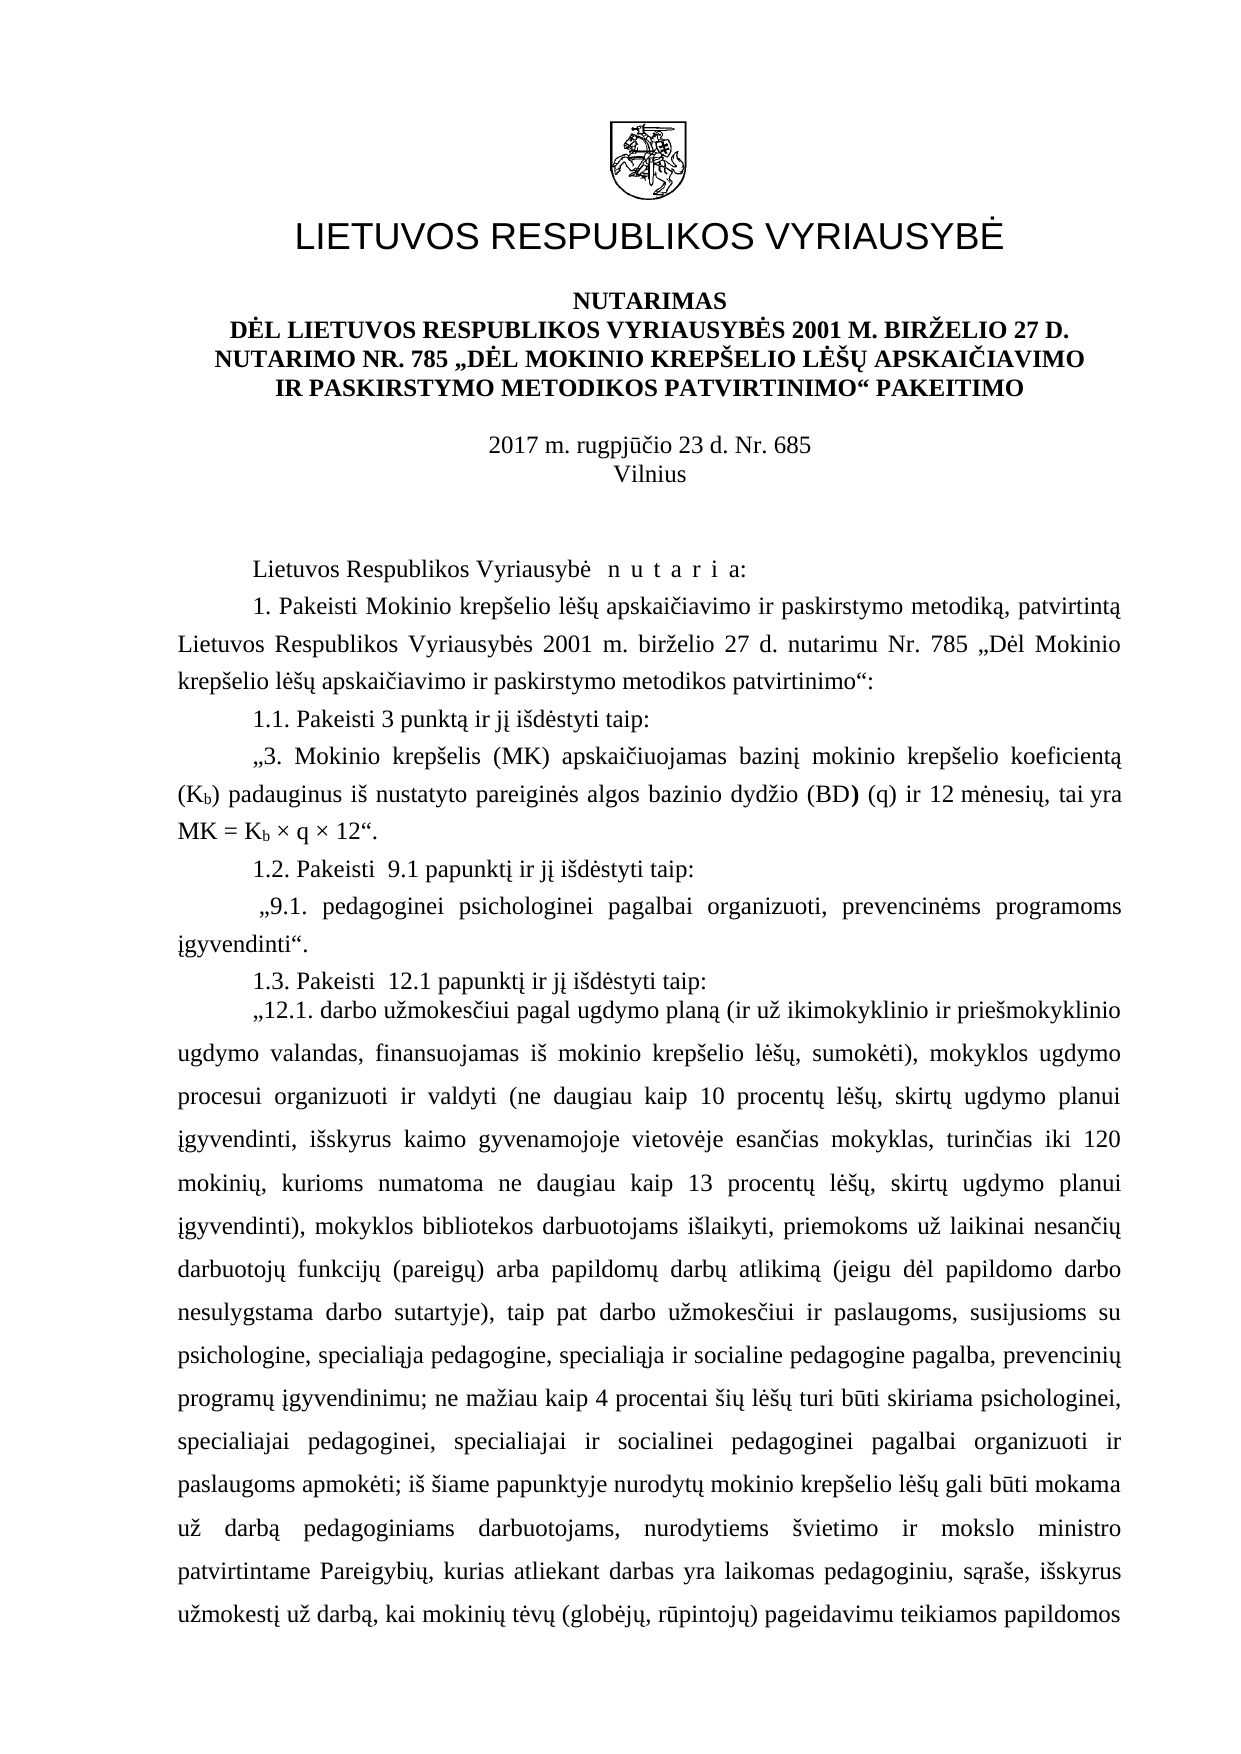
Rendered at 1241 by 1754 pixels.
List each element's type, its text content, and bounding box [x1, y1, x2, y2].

text Lietuvos Respublikos Vyriausybė nutaria: [177, 545, 1122, 583]
text DĖL LIETUVOS RESPUBLIKOS VYRIAUSYBĖS 2001 M. BIRŽELIO 27 D. NUTARIMO NR. 785 „DĖL MOKINIO KREPŠELIO LĖŠŲ APSKAIČIAVIMO [177, 315, 1122, 373]
text nutarimas [177, 286, 1122, 315]
text 2017 m. rugpjūčio 23 d. Nr. 685 [177, 430, 1122, 459]
text 1.1. Pakeisti 3 punktą ir jį išdėstyti taip: [177, 695, 1122, 733]
text IR PASKIRSTYMO METODIKOS pATVIRTINIMO“ PAKEITIMO [177, 373, 1122, 401]
text 1. Pakeisti Mokinio krepšelio lėšų apskaičiavimo ir paskirstymo metodiką, patvirtintą Lietuvos Respublikos Vyriausybės 2001 m. birželio 27 d. nutarimu Nr. 785 „Dėl Mokinio krepšelio lėšų apskaičiavimo ir paskirstymo metodikos patvirtinimo“: [177, 583, 1122, 695]
text „12.1. darbo užmokesčiui pagal ugdymo planą (ir už ikimokyklinio ir priešmokyklinio ugdymo valandas, finansuojamas iš mokinio krepšelio lėšų, sumokėti), mokyklos ugdymo procesui organizuoti ir valdyti (ne daugiau kaip 10 procentų lėšų, skirtų ugdymo planui įgyvendinti, išskyrus kaimo gyvenamojoje vietovėje esančias mokyklas, turinčias iki 120 mokinių, kurioms numatoma ne daugiau kaip 13 procentų lėšų, skirtų ugdymo planui įgyvendinti), mokyklos bibliotekos darbuotojams išlaikyti, priemokoms už laikinai nesančių darbuotojų funkcijų (pareigų) arba papildomų darbų atlikimą (jeigu dėl papildomo darbo nesulygstama darbo sutartyje), taip pat darbo užmokesčiui ir paslaugoms, susijusioms su psichologine, specialiąja pedagogine, specialiąja ir socialine pedagogine pagalba, prevencinių programų įgyvendinimu; ne mažiau kaip 4 procentai šių lėšų turi būti skiriama psichologinei, specialiajai pedagoginei, specialiajai ir socialinei pedagoginei pagalbai organizuoti ir paslaugoms apmokėti; iš šiame papunktyje nurodytų mokinio krepšelio lėšų gali būti mokama už darbą pedagoginiams darbuotojams, nurodytiems švietimo ir mokslo ministro patvirtintame Pareigybių, kurias atliekant darbas yra laikomas pedagoginiu, sąraše, išskyrus užmokestį už darbą, kai mokinių tėvų (globėjų, rūpintojų) pageidavimu teikiamos papildomos [177, 995, 1122, 1628]
text Lietuvos Respublikos Vyriausybė [177, 214, 1122, 258]
text 1.2. Pakeisti 9.1 papunktį ir jį išdėstyti taip: [177, 845, 1122, 883]
text Vilnius [177, 459, 1122, 488]
text „9.1. pedagoginei psichologinei pagalbai organizuoti, prevencinėms programoms įgyvendinti“. [177, 883, 1122, 958]
text 1.3. Pakeisti 12.1 papunktį ir jį išdėstyti taip: [177, 958, 1122, 995]
text „3. Mokinio krepšelis (MK) apskaičiuojamas bazinį mokinio krepšelio koeficientą (Kb) padauginus iš nustatyto pareiginės algos bazinio dydžio (BD) (q) ir 12 mėnesių, tai yra MK = Kb × q × 12“. [177, 733, 1122, 845]
